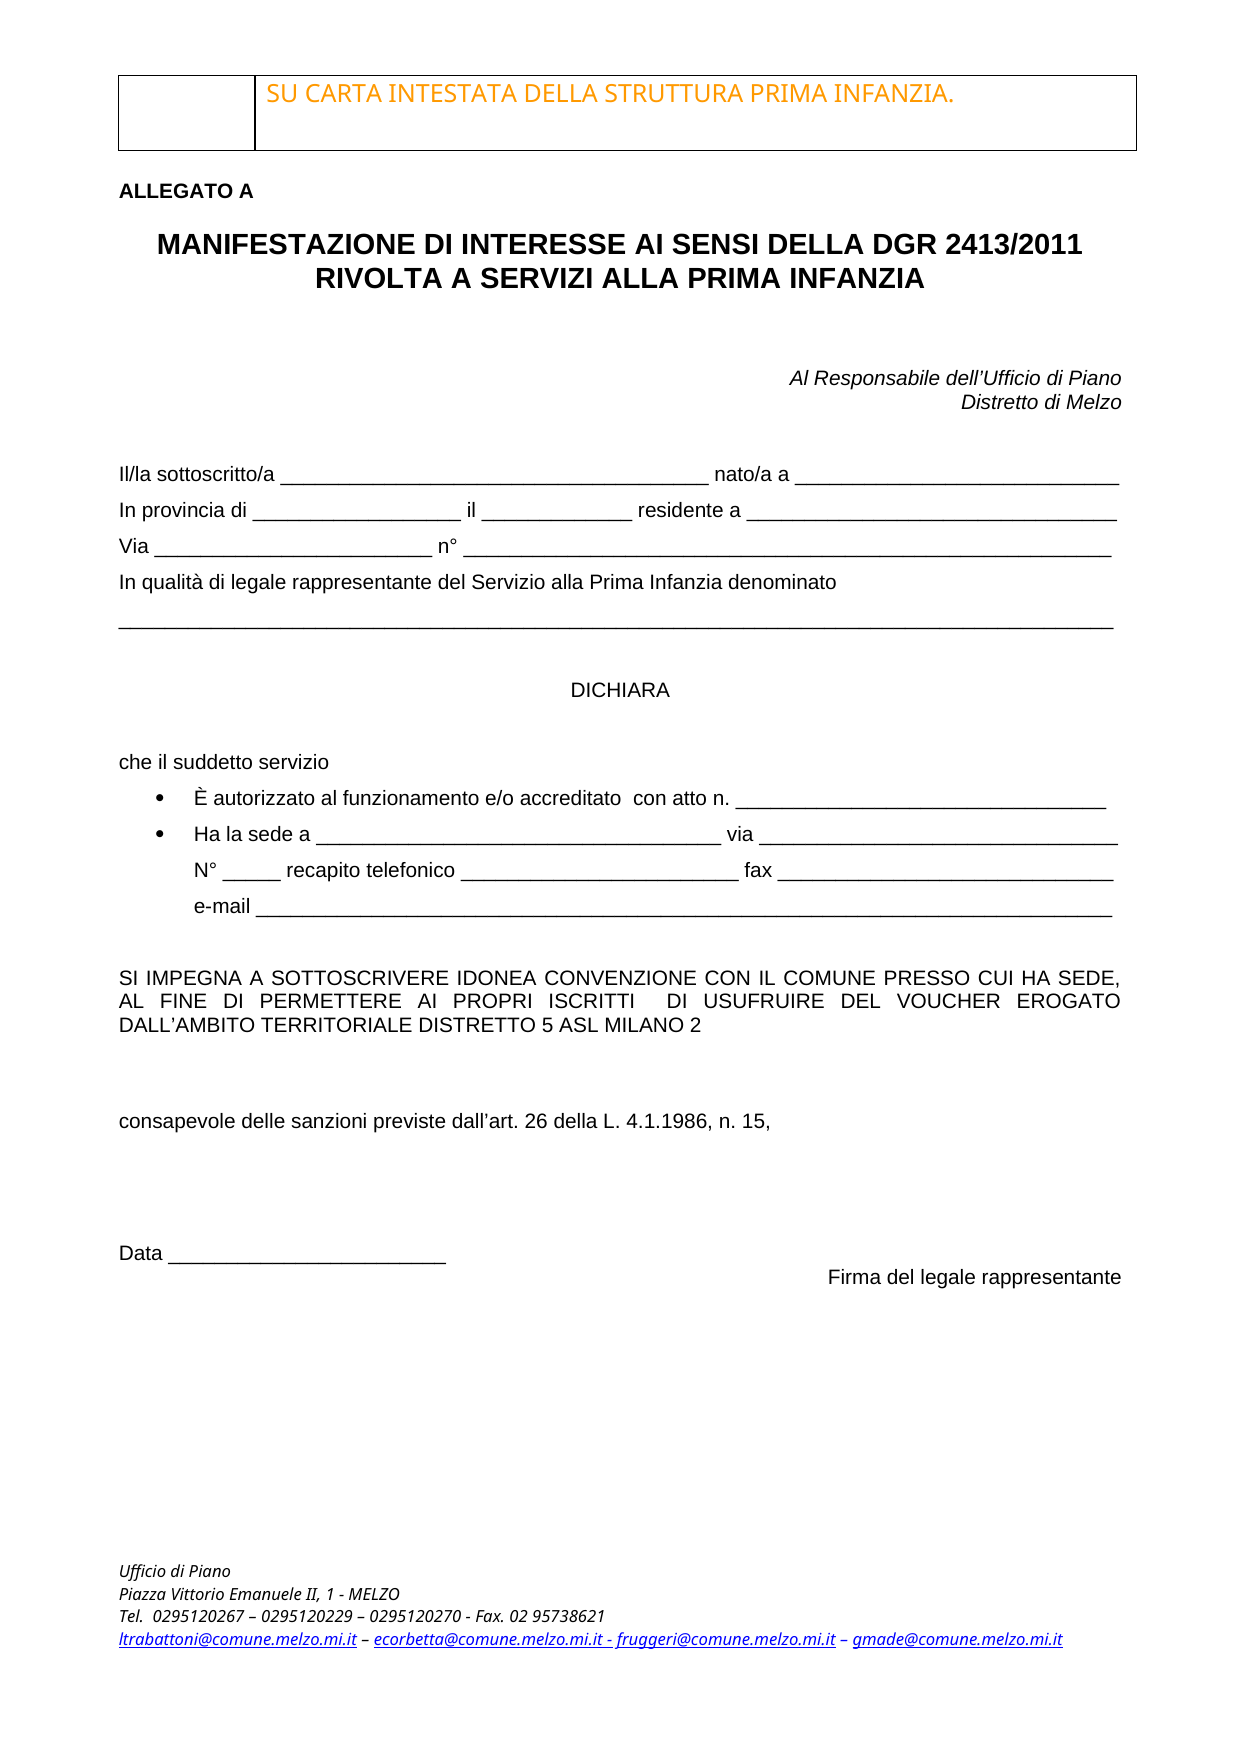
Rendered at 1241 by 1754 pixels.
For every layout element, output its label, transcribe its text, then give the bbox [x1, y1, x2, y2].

text SI IMPEGNA A SOTTOSCRIVERE IDONEA CONVENZIONE CON IL COMUNE PRESSO CUI HA SEDE, AL FINE DI PERMETTERE AI PROPRI ISCRITTI DI USUFRUIRE DEL VOUCHER EROGATO DALL’AMBITO TERRITORIALE DISTRETTO 5 ASL MILANO 2 [118, 965, 1122, 1037]
text DICHIARA [118, 678, 1122, 702]
text ALLEGATO A [118, 179, 1122, 203]
list È autorizzato al funzionamento e/o accreditato con atto n. ________________________________ [156, 786, 1122, 809]
text ______________________________________________________________________________________ [118, 606, 1122, 630]
text che il suddetto servizio [118, 749, 1122, 773]
text consapevole delle sanzioni previste dall’art. 26 della L. 4.1.1986, n. 15, [118, 1109, 1122, 1133]
text Il/la sottoscritto/a _____________________________________ nato/a a ____________________________ [118, 462, 1122, 486]
text Distretto di Melzo [118, 390, 1122, 414]
text Firma del legale rappresentante [118, 1265, 1122, 1289]
text In qualità di legale rappresentante del Servizio alla Prima Infanzia denominato [118, 570, 1122, 594]
text MANIFESTAZIONE DI INTERESSE AI SENSI DELLA DGR 2413/2011 RIVOLTA A SERVIZI ALLA PRIMA INFANZIA [118, 227, 1122, 294]
text Data ________________________ [118, 1241, 1122, 1265]
text N° _____ recapito telefonico ________________________ fax _____________________________ [193, 858, 1122, 882]
text Via ________________________ n° ________________________________________________________ [118, 534, 1122, 558]
list Ha la sede a ___________________________________ via _______________________________ [156, 822, 1122, 846]
text e-mail __________________________________________________________________________ [193, 893, 1122, 917]
text Al Responsabile dell’Ufficio di Piano [118, 366, 1122, 390]
text In provincia di __________________ il _____________ residente a ________________________________ [118, 498, 1122, 522]
